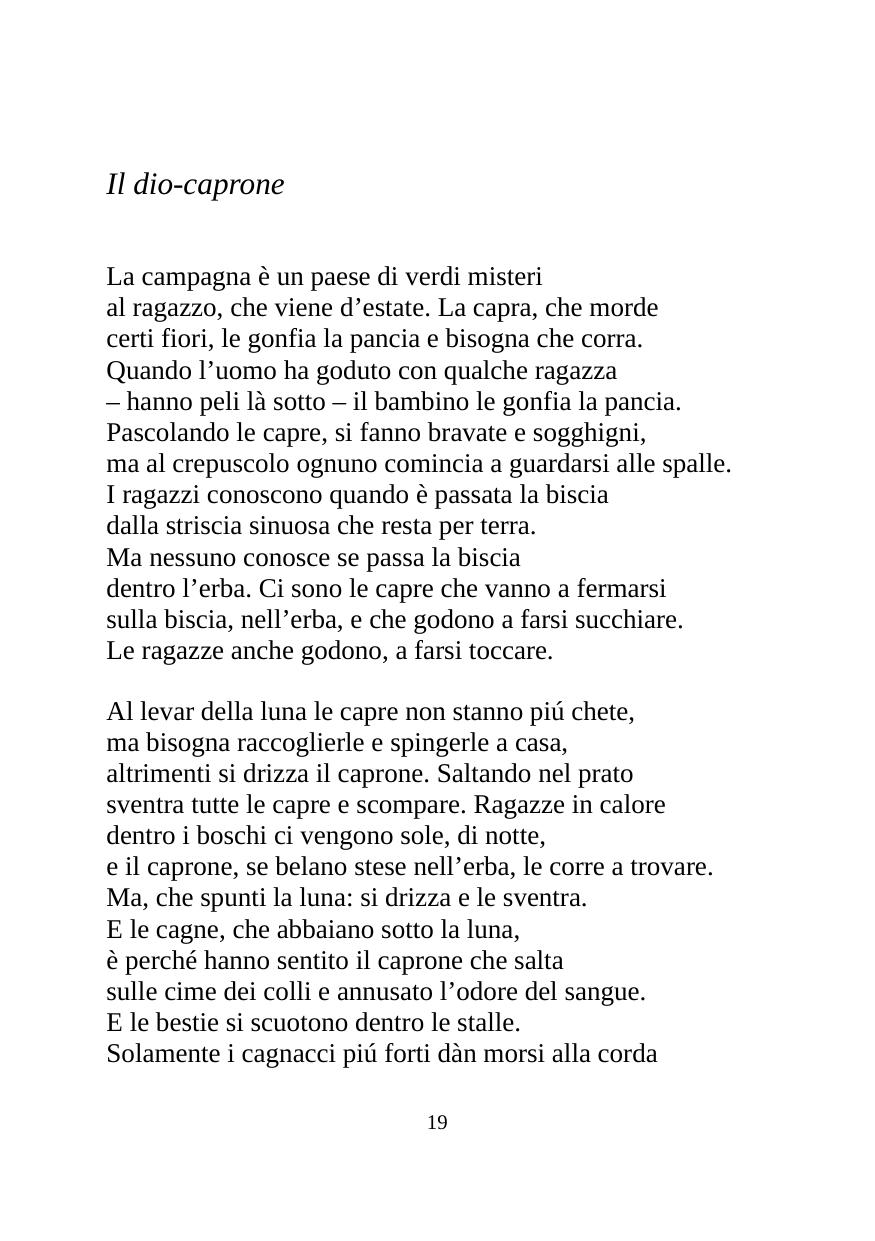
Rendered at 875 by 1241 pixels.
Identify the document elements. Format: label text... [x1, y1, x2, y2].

subtitle Il dio-caprone [106, 165, 768, 201]
text La campagna è un paese di verdi misteri al ragazzo, che viene d’estate. La capra, che morde certi fiori, le gonfia la pancia e bisogna che corra. Quando l’uomo ha goduto con qualche ragazza – hanno peli là sotto – il bambino le gonfia la pancia. Pascolando le capre, si fanno bravate e sogghigni, ma al crepuscolo ognuno comincia a guardarsi alle spalle. I ragazzi conoscono quando è passata la biscia dalla striscia sinuosa che resta per terra. Ma nessuno conosce se passa la biscia dentro l’erba. Ci sono le capre che vanno a fermarsi sulla biscia, nell’erba, e che godono a farsi succhiare. Le ragazze anche godono, a farsi toccare. [106, 260, 768, 665]
text Al levar della luna le capre non stanno piú chete, ma bisogna raccoglierle e spingerle a casa, altrimenti si drizza il caprone. Saltando nel prato sventra tutte le capre e scompare. Ragazze in calore dentro i boschi ci vengono sole, di notte, e il caprone, se belano stese nell’erba, le corre a trovare. Ma, che spunti la luna: si drizza e le sventra. E le cagne, che abbaiano sotto la luna, è perché hanno sentito il caprone che salta sulle cime dei colli e annusato l’odore del sangue. E le bestie si scuotono dentro le stalle. Solamente i cagnacci piú forti dàn morsi alla corda [106, 695, 768, 1068]
